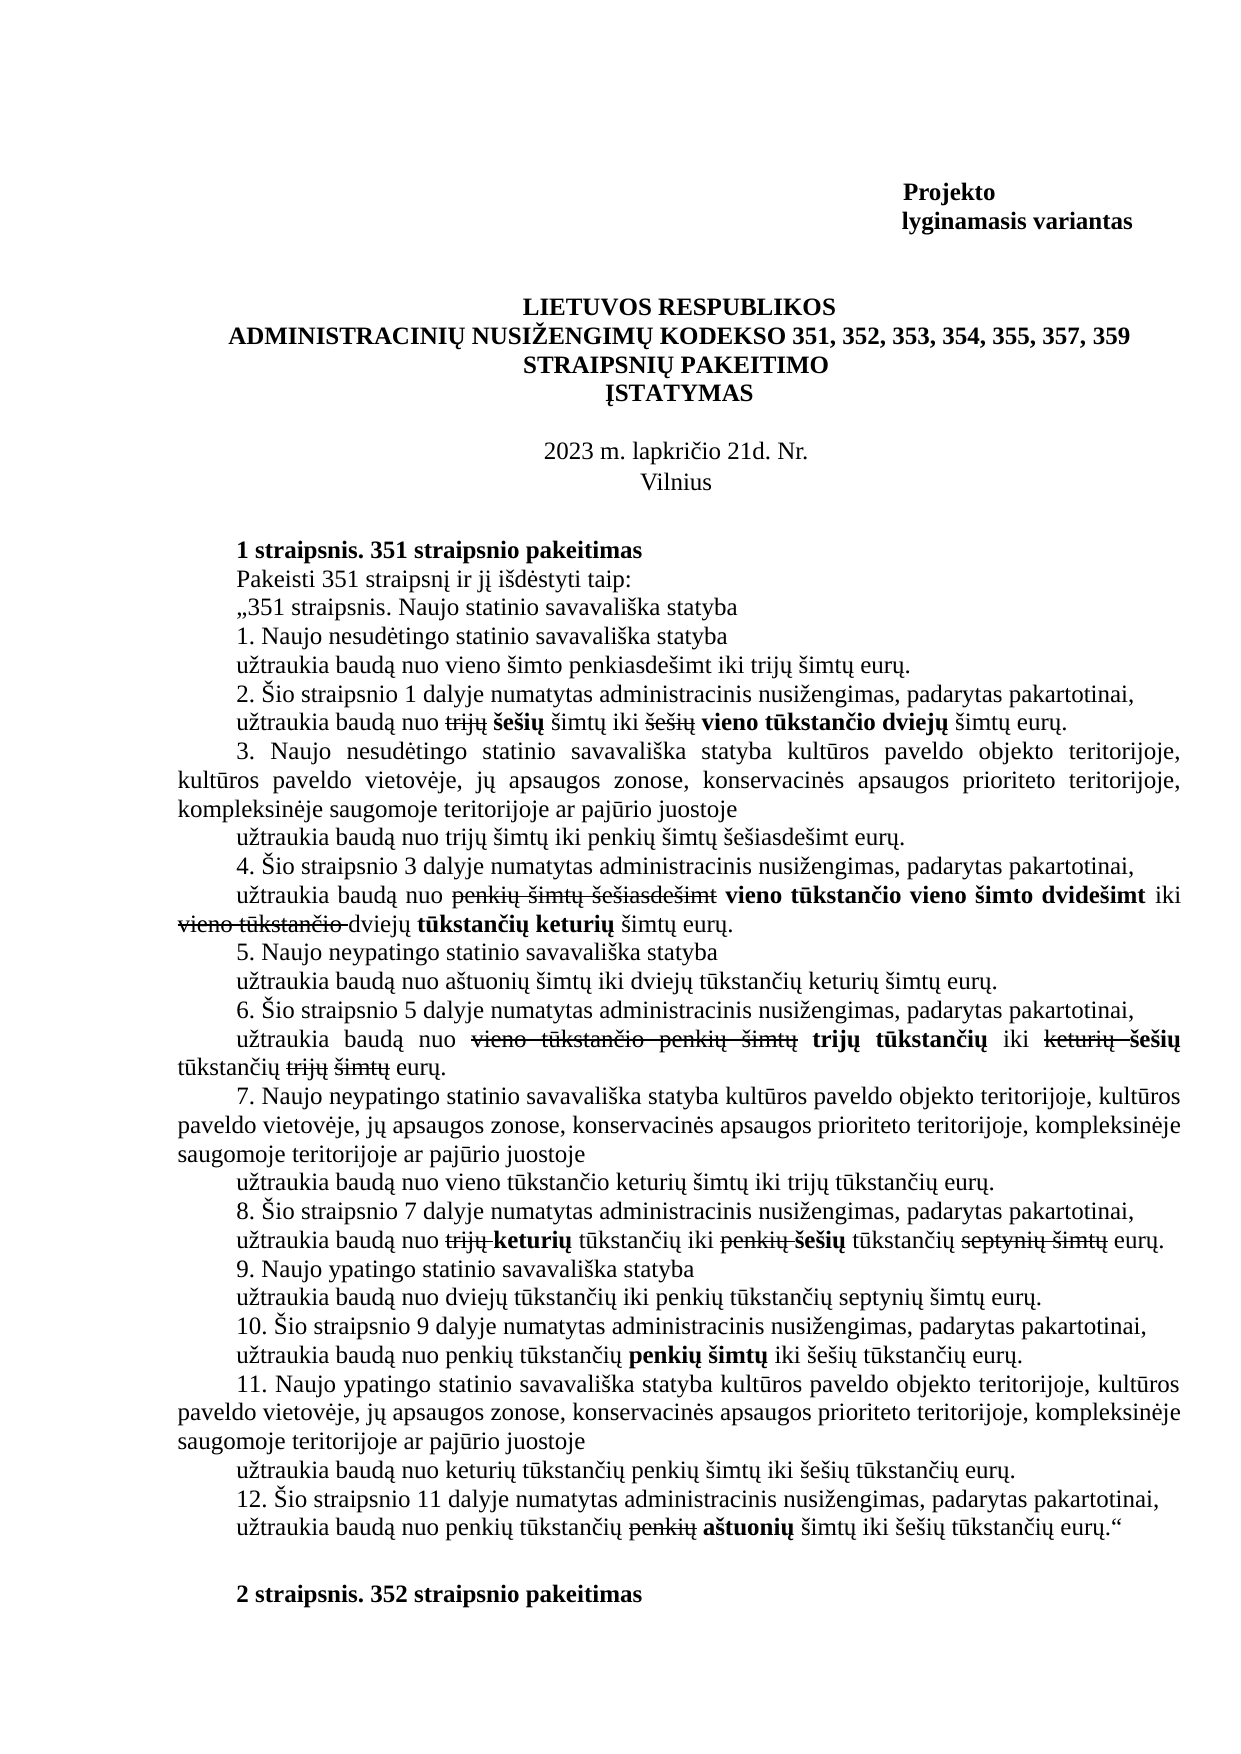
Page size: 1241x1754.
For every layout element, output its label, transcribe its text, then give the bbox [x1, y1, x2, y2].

text užtraukia baudą nuo penkių šimtų šešiasdešimt vieno tūkstančio vieno šimto dvidešimt iki vieno tūkstančio dviejų tūkstančių keturių šimtų eurų. [177, 880, 1181, 937]
text užtraukia baudą nuo vieno šimto penkiasdešimt iki trijų šimtų eurų. [177, 650, 1181, 679]
text 6. Šio straipsnio 5 dalyje numatytas administracinis nusižengimas, padarytas pakartotinai, [177, 995, 1181, 1024]
text 7. Naujo neypatingo statinio savavališka statyba kultūros paveldo objekto teritorijoje, kultūros paveldo vietovėje, jų apsaugos zonose, konservacinės apsaugos prioriteto teritorijoje, kompleksinėje saugomoje teritorijoje ar pajūrio juostoje [177, 1081, 1181, 1167]
list 2 straipsnis. 352 straipsnio pakeitimas [177, 1579, 1181, 1607]
text 11. Naujo ypatingo statinio savavališka statyba kultūros paveldo objekto teritorijoje, kultūros paveldo vietovėje, jų apsaugos zonose, konservacinės apsaugos prioriteto teritorijoje, kompleksinėje saugomoje teritorijoje ar pajūrio juostoje [177, 1369, 1181, 1455]
text užtraukia baudą nuo aštuonių šimtų iki dviejų tūkstančių keturių šimtų eurų. [177, 966, 1181, 995]
text 1. Naujo nesudėtingo statinio savavališka statyba [177, 621, 1181, 650]
text užtraukia baudą nuo dviejų tūkstančių iki penkių tūkstančių septynių šimtų eurų. [177, 1282, 1181, 1311]
text ADMINISTRACINIŲ NUSIŽENGIMŲ KODEKSO 351, 352, 353, 354, 355, 357, 359 STRAIPSNIŲ PAKEITIMO [177, 321, 1181, 378]
text 3. Naujo nesudėtingo statinio savavališka statyba kultūros paveldo objekto teritorijoje, kultūros paveldo vietovėje, jų apsaugos zonose, konservacinės apsaugos prioriteto teritorijoje, kompleksinėje saugomoje teritorijoje ar pajūrio juostoje [177, 736, 1181, 822]
list Pakeisti 351 straipsnį ir jį išdėstyti taip: [177, 564, 1181, 592]
text 5. Naujo neypatingo statinio savavališka statyba [177, 937, 1181, 966]
text 2023 m. lapkričio 21d. Nr. [177, 436, 1181, 465]
text 9. Naujo ypatingo statinio savavališka statyba [177, 1254, 1181, 1282]
text užtraukia baudą nuo trijų šimtų iki penkių šimtų šešiasdešimt eurų. [177, 822, 1181, 851]
text „351 straipsnis. Naujo statinio savavališka statyba [177, 592, 1181, 621]
text 10. Šio straipsnio 9 dalyje numatytas administracinis nusižengimas, padarytas pakartotinai, [177, 1311, 1181, 1340]
text užtraukia baudą nuo penkių tūkstančių penkių aštuonių šimtų iki šešių tūkstančių eurų.“ [177, 1512, 1181, 1541]
text užtraukia baudą nuo penkių tūkstančių penkių šimtų iki šešių tūkstančių eurų. [177, 1340, 1181, 1369]
text LIETUVOS RESPUBLIKOS [177, 292, 1181, 321]
text 12. Šio straipsnio 11 dalyje numatytas administracinis nusižengimas, padarytas pakartotinai, [177, 1484, 1181, 1512]
text 2. Šio straipsnio 1 dalyje numatytas administracinis nusižengimas, padarytas pakartotinai, [177, 679, 1181, 707]
text ĮSTATYMAS [177, 378, 1181, 407]
text lyginamasis variantas [853, 206, 1181, 235]
text Vilnius [177, 467, 1181, 495]
text 8. Šio straipsnio 7 dalyje numatytas administracinis nusižengimas, padarytas pakartotinai, [177, 1196, 1181, 1225]
list 1 straipsnis. 351 straipsnio pakeitimas [177, 535, 1181, 564]
text užtraukia baudą nuo vieno tūkstančio penkių šimtų trijų tūkstančių iki keturių šešių tūkstančių trijų šimtų eurų. [177, 1024, 1181, 1081]
text Projekto [717, 177, 1181, 206]
text užtraukia baudą nuo trijų šešių šimtų iki šešių vieno tūkstančio dviejų šimtų eurų. [177, 707, 1181, 736]
text užtraukia baudą nuo vieno tūkstančio keturių šimtų iki trijų tūkstančių eurų. [177, 1167, 1181, 1196]
text 4. Šio straipsnio 3 dalyje numatytas administracinis nusižengimas, padarytas pakartotinai, [177, 851, 1181, 880]
text užtraukia baudą nuo keturių tūkstančių penkių šimtų iki šešių tūkstančių eurų. [177, 1455, 1181, 1484]
text užtraukia baudą nuo trijų keturių tūkstančių iki penkių šešių tūkstančių septynių šimtų eurų. [177, 1225, 1181, 1254]
